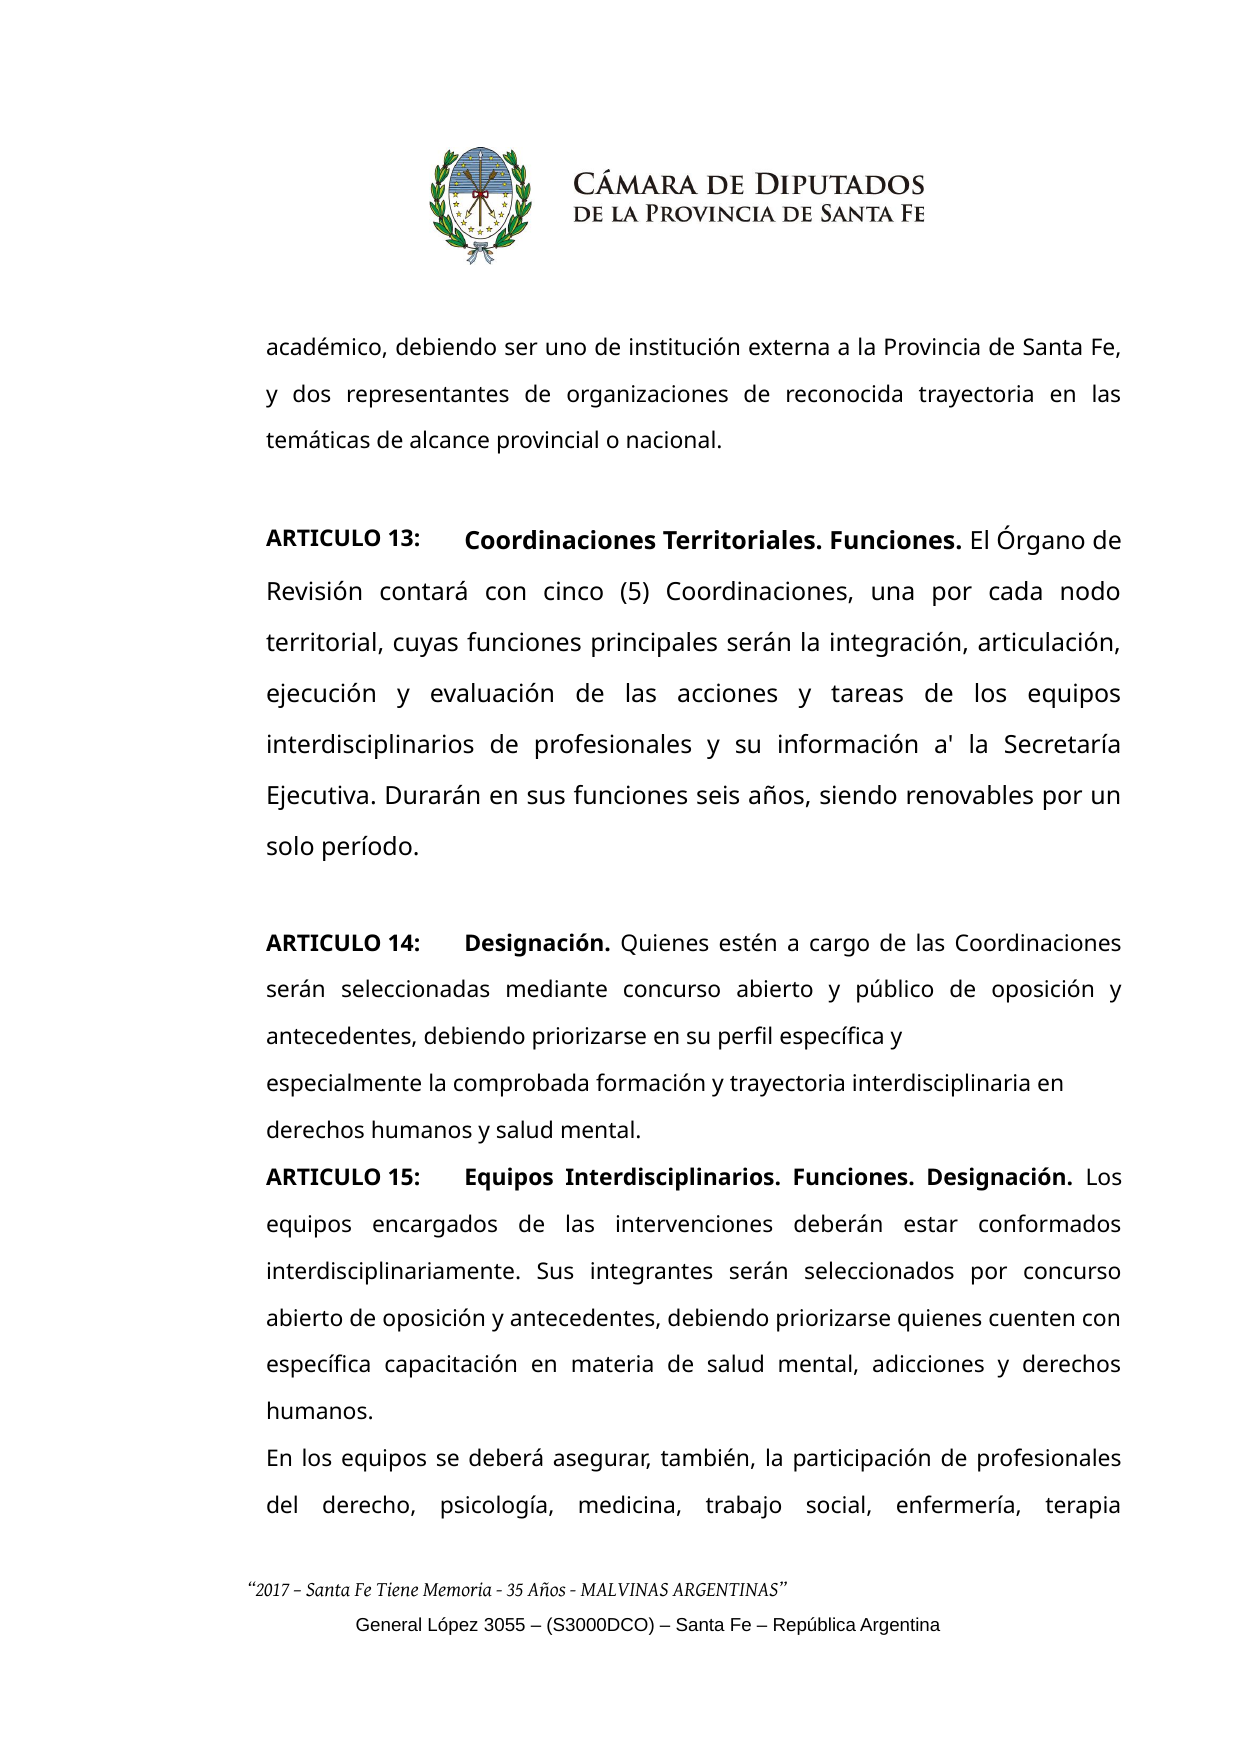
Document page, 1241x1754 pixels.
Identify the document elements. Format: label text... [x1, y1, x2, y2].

text académico, debiendo ser uno de institución externa a la Provincia de Santa Fe, y dos representantes de organizaciones de reconocida trayectoria en las temáticas de alcance provincial o nacional. [266, 331, 1122, 456]
text especialmente la comprobada formación y trayectoria interdisciplinaria en [266, 1067, 1122, 1098]
text Designación. Quienes estén a cargo de las Coordinaciones serán seleccionadas mediante concurso abierto y público de oposición y antecedentes, debiendo priorizarse en su perfil específica y [266, 927, 1122, 1052]
table_header ARTICULO 14: [266, 927, 464, 957]
table_header ARTICULO 15: [266, 1161, 464, 1191]
table_header ARTICULO 13: [266, 523, 464, 553]
text derechos humanos y salud mental. [266, 1114, 1122, 1145]
text Equipos Interdisciplinarios. Funciones. Designación. Los equipos encargados de las intervenciones deberán estar conformados interdisciplinariamente. Sus integrantes serán seleccionados por concurso abierto de oposición y antecedentes, debiendo priorizarse quienes cuenten con específica capacitación en materia de salud mental, adicciones y derechos humanos. [266, 1161, 1122, 1427]
text Coordinaciones Territoriales. Funciones. El Órgano de Revisión contará con cinco (5) Coordinaciones, una por cada nodo territorial, cuyas funciones principales serán la integración, articulación, ejecución y evaluación de las acciones y tareas de los equipos interdisciplinarios de profesionales y su información a' la Secretaría Ejecutiva. Durarán en sus funciones seis años, siendo renovables por un solo período. [266, 522, 1122, 863]
text En los equipos se deberá asegurar, también, la participación de profesionales del derecho, psicología, medicina, trabajo social, enfermería, terapia [266, 1442, 1122, 1520]
picture [429, 147, 925, 269]
